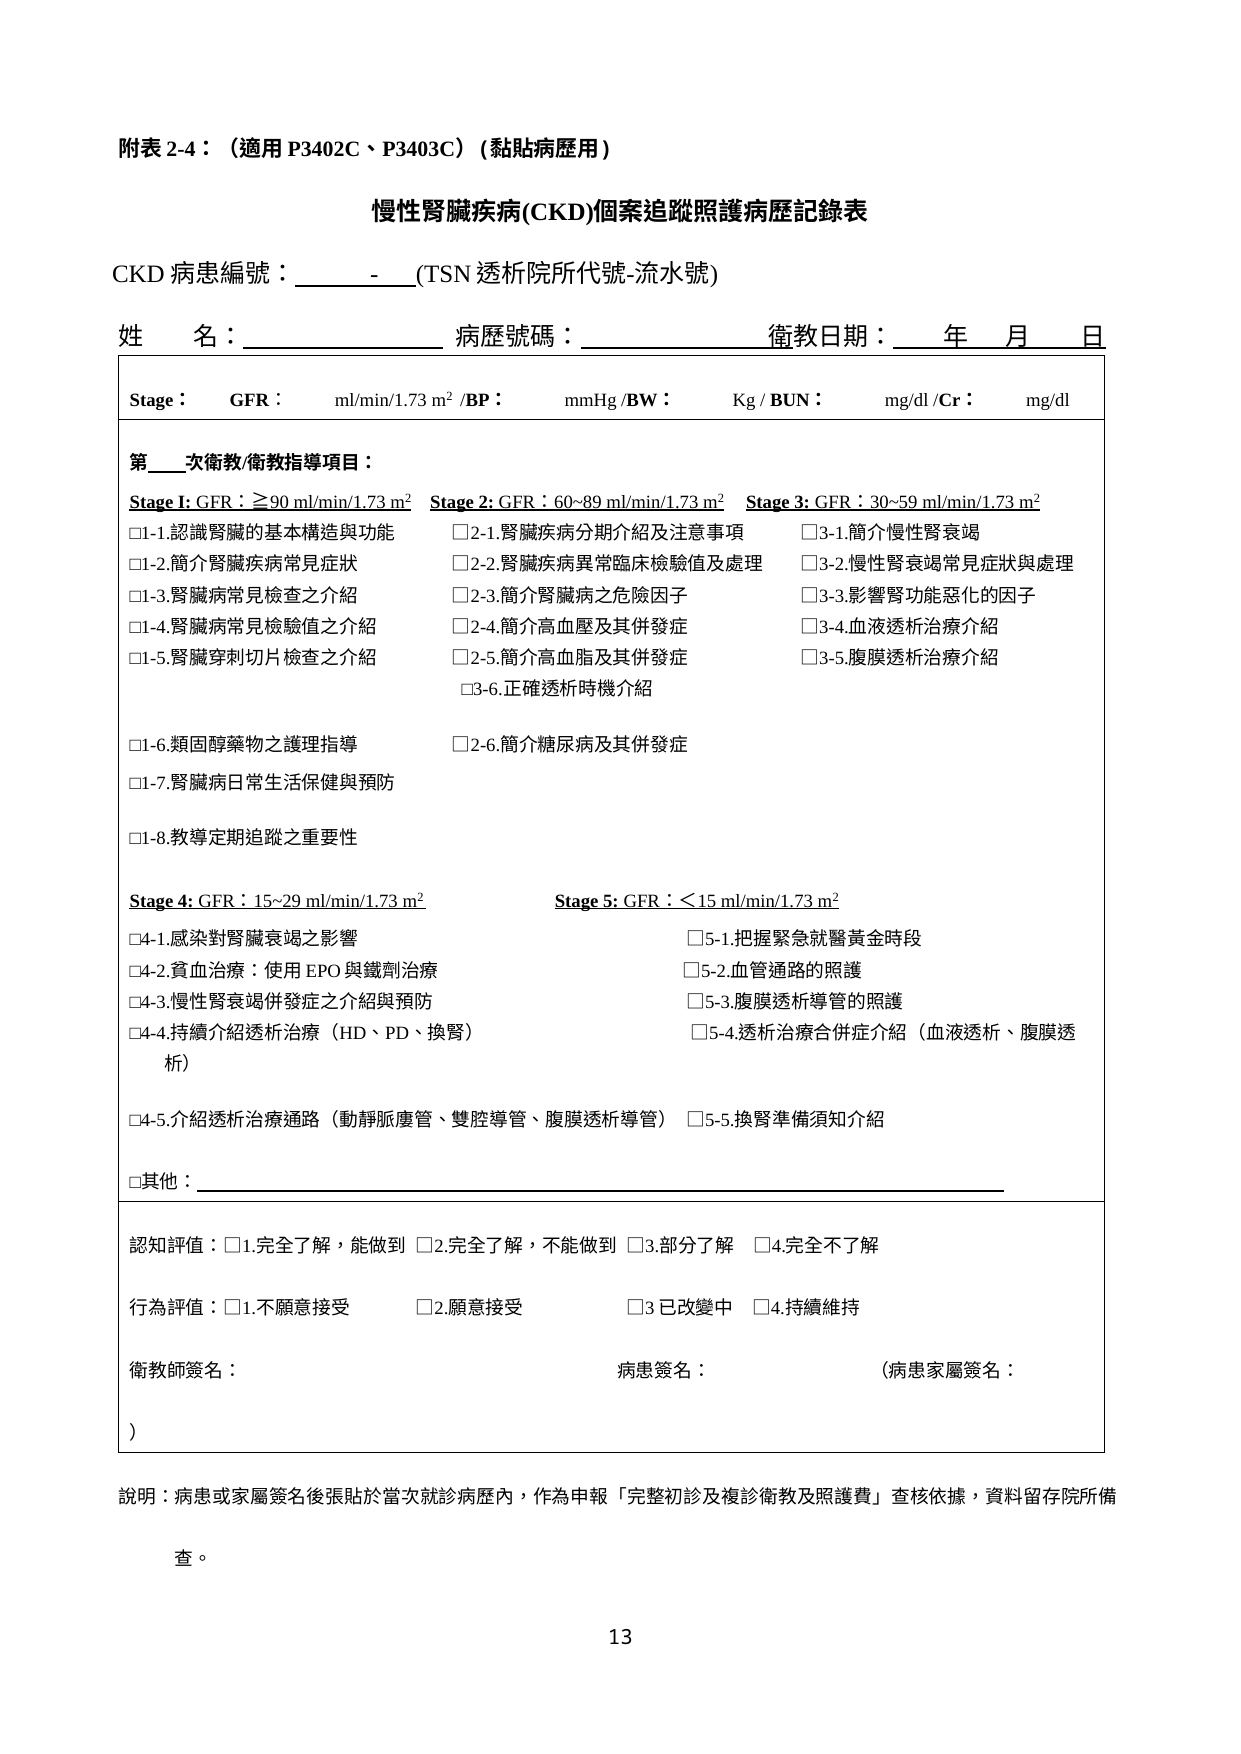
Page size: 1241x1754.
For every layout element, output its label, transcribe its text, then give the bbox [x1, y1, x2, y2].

text 慢性腎臟疾病(CKD)個案追蹤照護病歷記錄表 [118, 168, 1122, 230]
text 姓 名： 病歷號碼： 衛教日期： 年 月 日 [118, 293, 1122, 355]
table_cell 第 次衛教/衛教指導項目： Stage I: GFR：≧90 ml/min/1.73 m2 Stage 2: GFR：60~89 ml/min/1.73 m2 Stage 3: GFR：30~59 ml/min/1.73 m2 □1-1.認識腎臟的基本構造與功能 □2-1.腎臟疾病分期介紹及注意事項 □3-1.簡介慢性腎衰竭 □1-2.簡介腎臟疾病常見症狀 □2-2.腎臟疾病異常臨床檢驗值及處理 □3-2.慢性腎衰竭常見症狀與處理 □1-3.腎臟病常見檢查之介紹 □2-3.簡介腎臟病之危險因子 □3-3.影響腎功能惡化的因子 □1-4.腎臟病常見檢驗值之介紹 □2-4.簡介高血壓及其併發症 □3-4.血液透析治療介紹 □1-5.腎臟穿刺切片檢查之介紹 □2-5.簡介高血脂及其併發症 □3-5.腹膜透析治療介紹 □3-6.正確透析時機介紹 □1-6.類固醇藥物之護理指導 □2-6.簡介糖尿病及其併發症 □1-7.腎臟病日常生活保健與預防 □1-8.教導定期追蹤之重要性 Stage 4: GFR：15~29 ml/min/1.73 m2 Stage 5: GFR：＜15 ml/min/1.73 m2 □4-1.感染對腎臟衰竭之影響 □5-1.把握緊急就醫黃金時段 □4-2.貧血治療：使用EPO與鐵劑治療 □5-2.血管通路的照護 □4-3.慢性腎衰竭併發症之介紹與預防 □5-3.腹膜透析導管的照護 □4-4.持續介紹透析治療（HD、PD、換腎） □5-4.透析治療合併症介紹（血液透析、腹膜透析） □4-5.介紹透析治療通路（動靜脈廔管、雙腔導管、腹膜透析導管） □5-5.換腎準備須知介紹 □其他： [119, 420, 1104, 1201]
table_cell 認知評值：□1.完全了解，能做到 □2.完全了解，不能做到 □3.部分了解 □4.完全不了解 行為評值：□1.不願意接受 □2.願意接受 □3已改變中 □4.持續維持 衛教師簽名： 病患簽名： （病患家屬簽名： ） [119, 1202, 1104, 1452]
table_header Stage： GFR： ml/min/1.73 m2 /BP： mmHg /BW： Kg / BUN： mg/dl /Cr： mg/dl [119, 356, 1104, 419]
text 附表2-4：（適用P3402C、P3403C）(黏貼病歷用) [118, 105, 1122, 168]
text CKD病患編號： - (TSN透析院所代號-流水號) [112, 230, 1122, 293]
text 說明：病患或家屬簽名後張貼於當次就診病歷內，作為申報「完整初診及複診衛教及照護費」查核依據，資料留存院所備查。 [118, 1453, 1122, 1578]
